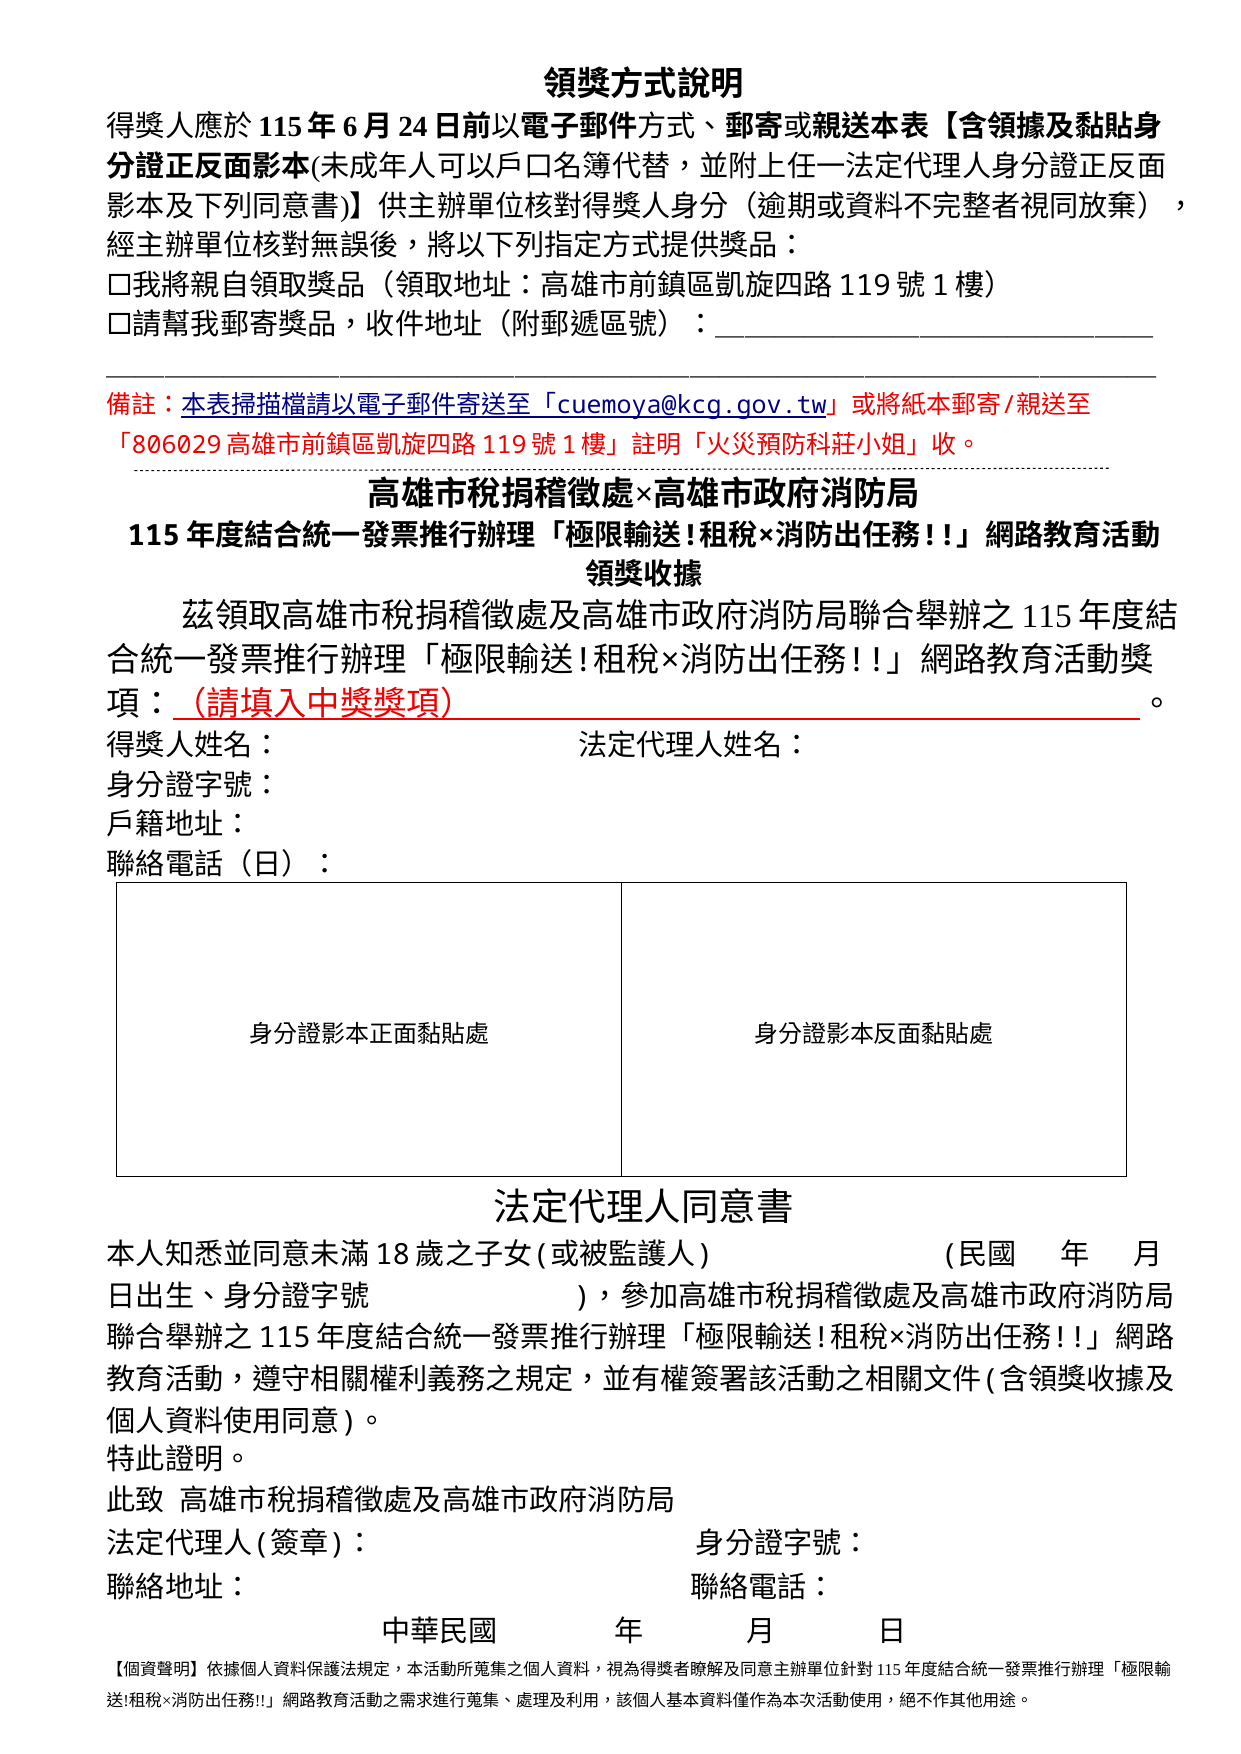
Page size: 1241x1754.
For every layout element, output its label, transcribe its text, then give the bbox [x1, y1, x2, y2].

text 此致 高雄市稅捐稽徵處及高雄市政府消防局 [106, 1477, 1181, 1519]
text 高雄市稅捐稽徵處×高雄市政府消防局 115年度結合統一發票推行辦理「極限輸送!租稅×消防出任務!!」網路教育活動 [106, 474, 1181, 553]
text 聯絡電話（日）： [106, 843, 1181, 882]
text 得獎人姓名：(簽章) 法定代理人姓名：(簽章) [106, 724, 1181, 763]
table_header 身分證影本正面黏貼處 [117, 883, 621, 1176]
text 中華民國 年 月 日 [106, 1606, 1181, 1650]
text 聯絡地址： 聯絡電話： [106, 1562, 1181, 1606]
text 領獎方式說明 [106, 57, 1181, 105]
text 【個資聲明】依據個人資料保護法規定，本活動所蒐集之個人資料，視為得獎者瞭解及同意主辦單位針對115年度結合統一發票推行辦理「極限輸送!租稅×消防出任務!!」網路教育活動之需求進行蒐集、處理及利用，該個人基本資料僅作為本次活動使用，絕不作其他用途。 [106, 1650, 1181, 1712]
text 法定代理人同意書 [106, 1177, 1181, 1231]
text 我將親自領取獎品（領取地址：高雄市前鎮區凱旋四路119號1樓） [106, 263, 1181, 303]
text 茲領取高雄市稅捐稽徵處及高雄市政府消防局聯合舉辦之115年度結合統一發票推行辦理「極限輸送!租稅×消防出任務!!」網路教育活動獎項：（請填入中獎獎項） 。 [106, 593, 1181, 724]
text 法定代理人(簽章)： 身分證字號： [106, 1519, 1181, 1562]
text 本人知悉並同意未滿18歲之子女(或被監護人) (民國 年 月 日出生、身分證字號 )，參加高雄市稅捐稽徵處及高雄市政府消防局聯合舉辦之115年度結合統一發票推行辦理「極限輸送!租稅×消防出任務!!」網路教育活動，遵守相關權利義務之規定，並有權簽署該活動之相關文件(含領獎收據及個人資料使用同意)。 [106, 1231, 1181, 1439]
text 特此證明。 [106, 1439, 1181, 1477]
text 領獎收據 [106, 553, 1181, 593]
text 得獎人應於115年6月24日前以電子郵件方式、郵寄或親送本表【含領據及黏貼身分證正反面影本(未成年人可以戶口名簿代替，並附上任一法定代理人身分證正反面影本及下列同意書)】供主辦單位核對得獎人身分（逾期或資料不完整者視同放棄），經主辦單位核對無誤後，將以下列指定方式提供獎品： [106, 105, 1181, 263]
table_header 身分證影本反面黏貼處 [622, 883, 1126, 1176]
text 身分證字號： [106, 763, 1181, 803]
text 戶籍地址： [106, 803, 1181, 843]
text 請幫我郵寄獎品，收件地址（附郵遞區號）：＿＿＿＿＿＿＿＿＿＿＿＿＿＿＿＿＿＿＿＿＿＿＿＿＿＿＿＿＿＿＿＿＿＿＿＿＿＿＿＿＿＿＿＿＿＿＿＿＿＿＿ 備註：本表掃描檔請以電子郵件寄送至「cuemoya@kcg.gov.tw」或將紙本郵寄/親送至「806029高雄市前鎮區凱旋四路119號1樓」註明「火災預防科莊小姐」收。 [106, 303, 1181, 461]
